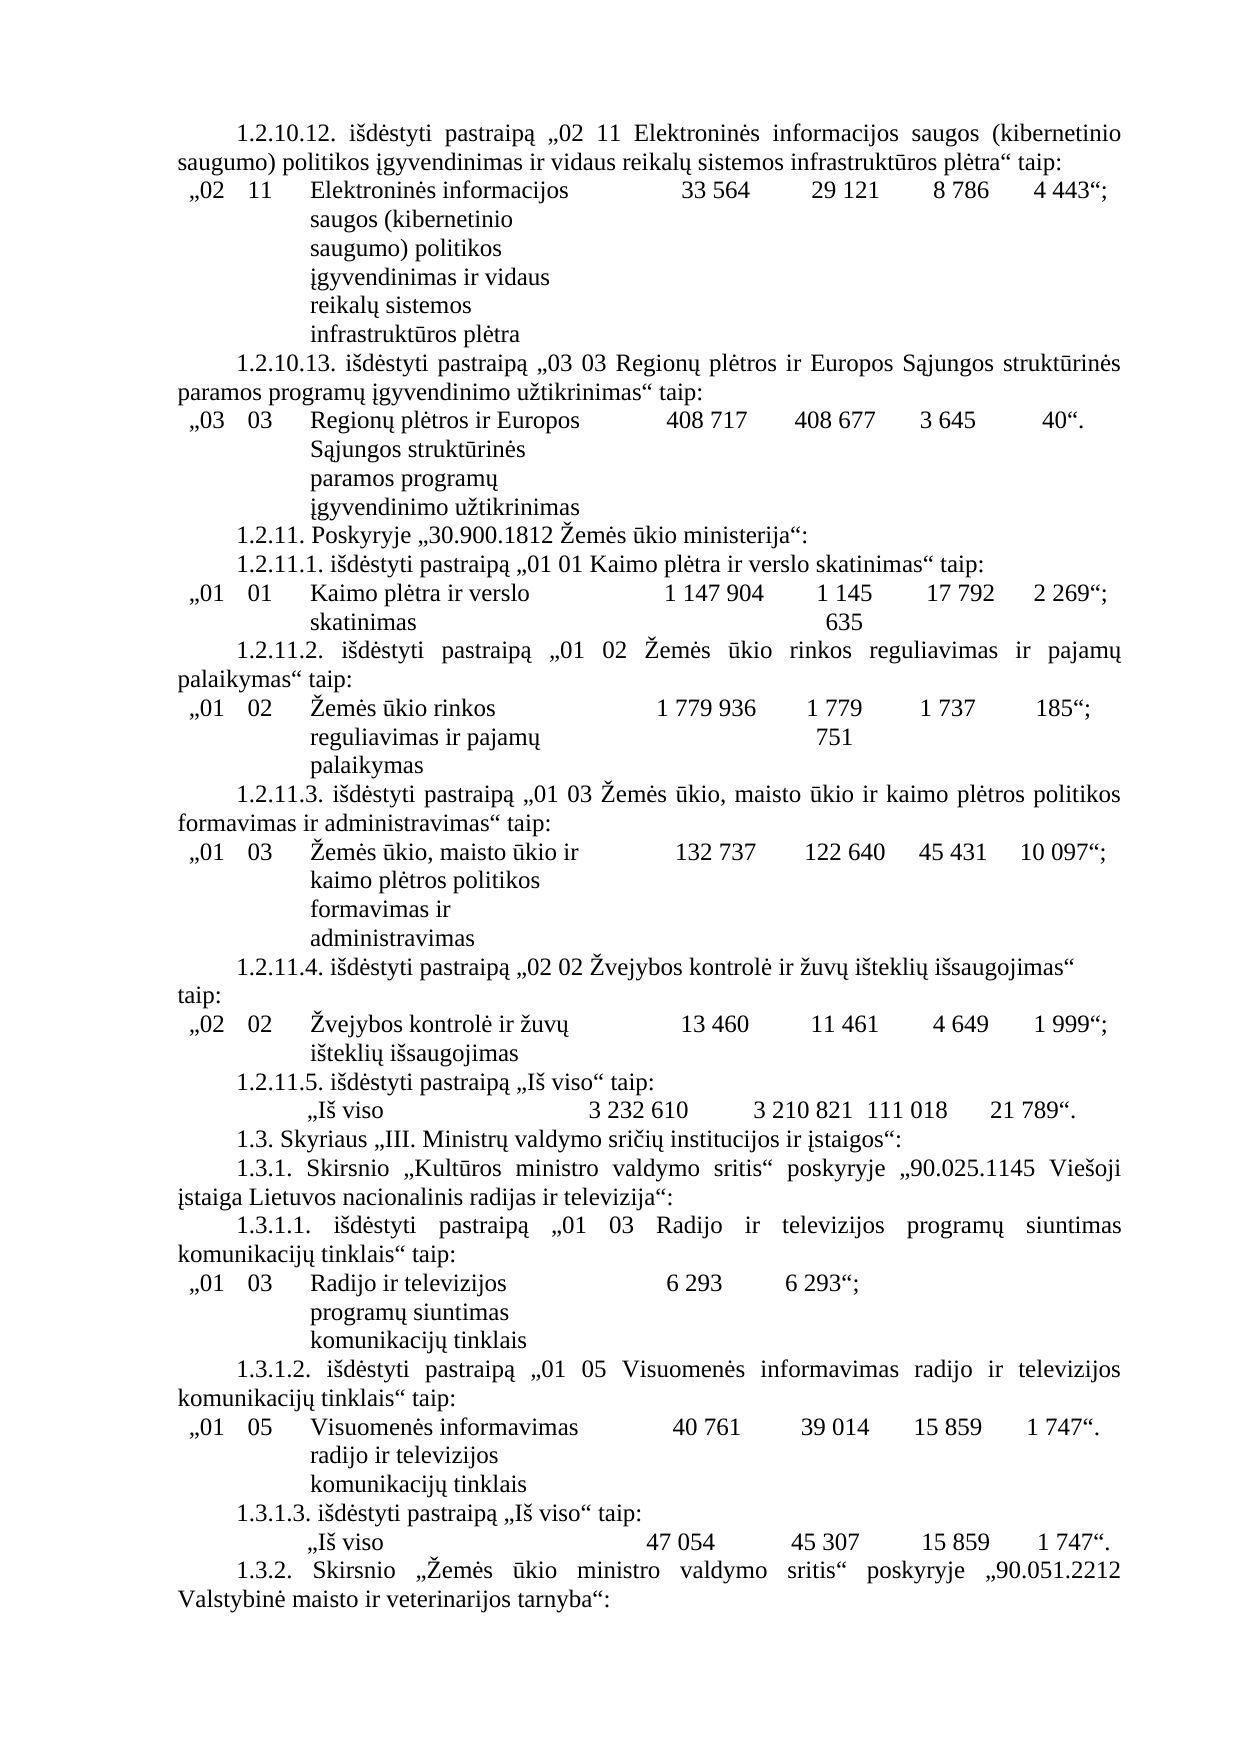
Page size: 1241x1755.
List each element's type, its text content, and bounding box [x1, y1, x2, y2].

table_header 17 792 [902, 578, 1019, 636]
text 1.2.11.4. išdėstyti pastraipą „02 02 Žvejybos kontrolė ir žuvų išteklių išsaugojimas“ taip: [177, 952, 1122, 1009]
table_header „01 [177, 1268, 236, 1354]
table_header „02 [177, 176, 236, 348]
table_header 1 145 635 [786, 578, 902, 636]
text 1.3.1. Skirsnio „Kultūros ministro valdymo sritis“ poskyryje „90.025.1145 Viešoji įstaiga Lietuvos nacionalinis radijas ir televizija“: [177, 1153, 1122, 1211]
table_header [614, 176, 644, 348]
table_header 45 431 [902, 837, 1004, 952]
table_header Žvejybos kontrolė ir žuvų išteklių išsaugojimas [299, 1009, 613, 1067]
table_header 1 779 751 [778, 693, 891, 779]
text 1.2.11.1. išdėstyti pastraipą „01 01 Kaimo plėtra ir verslo skatinimas“ taip: [177, 549, 1122, 578]
text 1.2.11.2. išdėstyti pastraipą „01 02 Žemės ūkio rinkos reguliavimas ir pajamų palaikymas“ taip: [177, 636, 1122, 693]
text 1.2.11.5. išdėstyti pastraipą „Iš viso“ taip: [177, 1067, 1122, 1096]
table_header [614, 837, 644, 952]
table_header „01 [177, 837, 236, 952]
table_header [605, 1412, 635, 1498]
table_header 2 269“; [1019, 578, 1122, 636]
table_header 408 677 [779, 406, 891, 521]
table_header 1 747“. [1004, 1412, 1122, 1498]
text 1.2.11. Poskyryje „30.900.1812 Žemės ūkio ministerija“: [177, 521, 1122, 549]
table_header 4 443“; [1019, 176, 1122, 348]
table_header 02 [236, 1009, 298, 1067]
table_header 02 [236, 693, 298, 779]
table_header 4 649 [903, 1009, 1019, 1067]
table_header 03 [236, 837, 298, 952]
table_header „01 [177, 578, 236, 636]
table_header Visuomenės informavimas radijo ir televizijos komunikacijų tinklais [299, 1412, 604, 1498]
table_header 3 232 610 [486, 1096, 707, 1124]
table_header [612, 578, 642, 636]
table_header 03 [236, 406, 298, 521]
table_header [613, 1009, 643, 1067]
table_header 3 645 [891, 406, 1004, 521]
table_header 40 761 [635, 1412, 778, 1498]
table_header [878, 1268, 978, 1354]
table_header 6 293 [622, 1268, 766, 1354]
table_header [592, 1268, 622, 1354]
table_header Regionų plėtros ir Europos Sąjungos struktūrinės paramos programų įgyvendinimo užtikrinimas [299, 406, 604, 521]
table_header 15 859 [891, 1412, 1004, 1498]
table_header Kaimo plėtra ir verslo skatinimas [299, 578, 612, 636]
table_header [604, 693, 634, 779]
table_header 408 717 [635, 406, 778, 521]
table_header „01 [177, 693, 236, 779]
table_header 01 [236, 578, 298, 636]
table_header [605, 406, 635, 521]
text 1.3.1.3. išdėstyti pastraipą „Iš viso“ taip: [177, 1498, 1122, 1527]
table_header 122 640 [788, 837, 902, 952]
table_header 03 [236, 1268, 298, 1354]
table_header „Iš viso [177, 1527, 586, 1556]
table_header 6 293“; [766, 1268, 878, 1354]
text 1.3.1.2. išdėstyti pastraipą „01 05 Visuomenės informavimas radijo ir televizijos komunikacijų tinklais“ taip: [177, 1354, 1122, 1412]
table_header 3 210 821 [707, 1096, 869, 1124]
table_header 10 097“; [1004, 837, 1122, 952]
table_header „02 [177, 1009, 236, 1067]
table_header 45 307 [733, 1527, 880, 1556]
table_header 40“. [1004, 406, 1122, 521]
table_header 1 147 904 [642, 578, 786, 636]
table_header 13 460 [643, 1009, 787, 1067]
table_header 39 014 [779, 1412, 891, 1498]
table_header 29 121 [788, 176, 903, 348]
table_header Radijo ir televizijos programų siuntimas komunikacijų tinklais [299, 1268, 592, 1354]
text 1.2.11.3. išdėstyti pastraipą „01 03 Žemės ūkio, maisto ūkio ir kaimo plėtros politikos formavimas ir administravimas“ taip: [177, 779, 1122, 837]
table_header 15 859 [880, 1527, 1014, 1556]
table_header Žemės ūkio rinkos reguliavimas ir pajamų palaikymas [299, 693, 604, 779]
table_header „Iš viso [177, 1096, 486, 1124]
table_header 11 [236, 176, 298, 348]
table_header Žemės ūkio, maisto ūkio ir kaimo plėtros politikos formavimas ir administravimas [299, 837, 613, 952]
table_header 185“; [1004, 693, 1122, 779]
table_header 8 786 [903, 176, 1019, 348]
text 1.2.10.13. išdėstyti pastraipą „03 03 Regionų plėtros ir Europos Sąjungos struktūrinės paramos programų įgyvendinimo užtikrinimas“ taip: [177, 348, 1122, 406]
text 1.3. Skyriaus „III. Ministrų valdymo sričių institucijos ir įstaigos“: [177, 1124, 1122, 1153]
table_header 11 461 [787, 1009, 903, 1067]
table_header „03 [177, 406, 236, 521]
text 1.2.10.12. išdėstyti pastraipą „02 11 Elektroninės informacijos saugos (kibernetinio saugumo) politikos įgyvendinimas ir vidaus reikalų sistemos infrastruktūros plėtra“ taip: [177, 118, 1122, 176]
table_header Elektroninės informacijos saugos (kibernetinio saugumo) politikos įgyvendinimas ir vidaus reikalų sistemos infrastruktūros plėtra [299, 176, 613, 348]
table_header 1 779 936 [634, 693, 778, 779]
text 1.3.1.1. išdėstyti pastraipą „01 03 Radijo ir televizijos programų siuntimas komunikacijų tinklais“ taip: [177, 1211, 1122, 1268]
table_header „01 [177, 1412, 236, 1498]
table_header 21 789“. [989, 1096, 1122, 1124]
table_header 47 054 [586, 1527, 733, 1556]
table_header 132 737 [644, 837, 787, 952]
table_header [978, 1268, 1122, 1354]
text 1.3.2. Skirsnio „Žemės ūkio ministro valdymo sritis“ poskyryje „90.051.2212 Valstybinė maisto ir veterinarijos tarnyba“: [177, 1556, 1122, 1613]
table_header 33 564 [644, 176, 787, 348]
table_header 111 018 [870, 1096, 988, 1124]
table_header 1 747“. [1014, 1527, 1122, 1556]
table_header 1 737 [891, 693, 1004, 779]
table_header 05 [236, 1412, 298, 1498]
table_header 1 999“; [1019, 1009, 1122, 1067]
